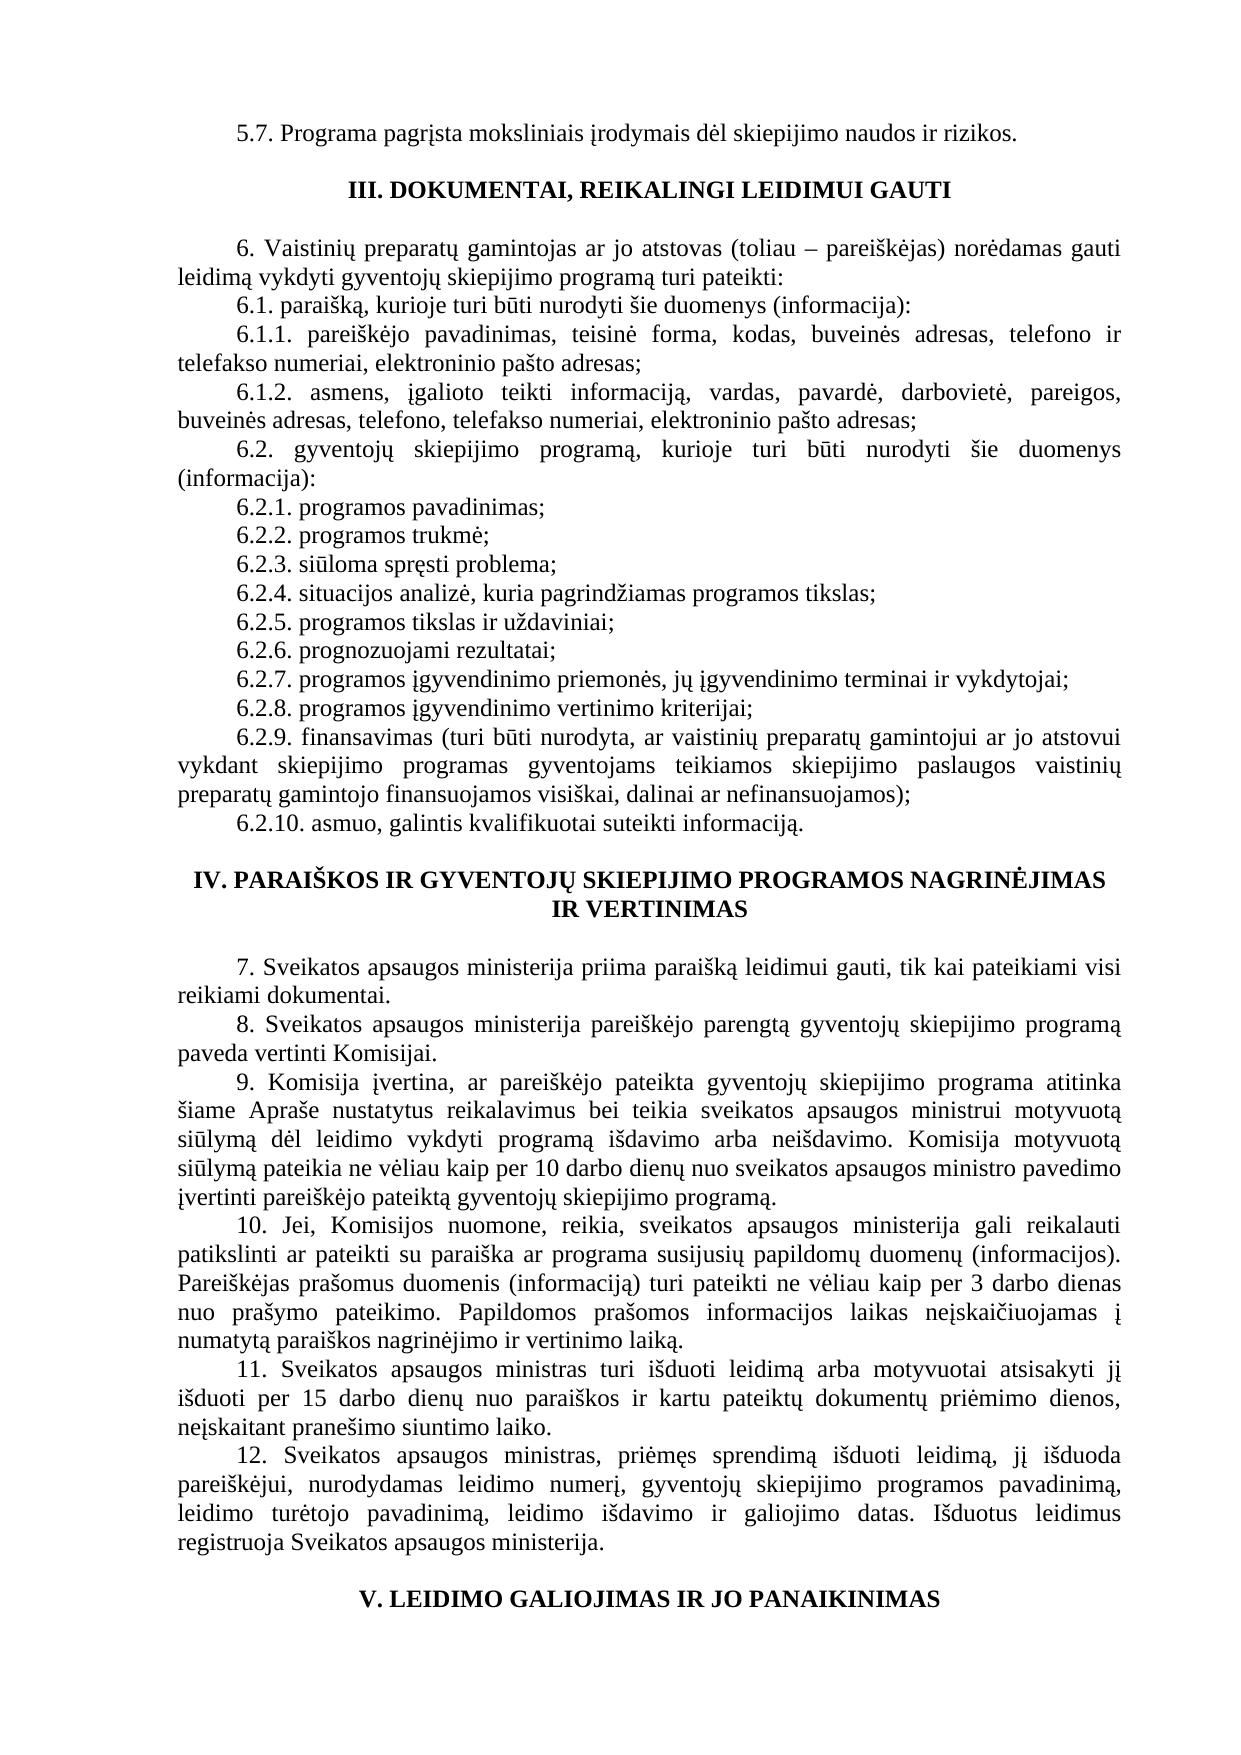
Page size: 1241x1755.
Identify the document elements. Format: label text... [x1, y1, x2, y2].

text 6.2.7. programos įgyvendinimo priemonės, jų įgyvendinimo terminai ir vykdytojai; [177, 664, 1122, 693]
text 6.2.6. prognozuojami rezultatai; [177, 636, 1122, 664]
text 10. Jei, Komisijos nuomone, reikia, sveikatos apsaugos ministerija gali reikalauti patikslinti ar pateikti su paraiška ar programa susijusių papildomų duomenų (informacijos). Pareiškėjas prašomus duomenis (informaciją) turi pateikti ne vėliau kaip per 3 darbo dienas nuo prašymo pateikimo. Papildomos prašomos informacijos laikas neįskaičiuojamas į numatytą paraiškos nagrinėjimo ir vertinimo laiką. [177, 1211, 1122, 1354]
text V. LEIDIMO GALIOJIMAS IR JO PANAIKINIMAS [177, 1584, 1122, 1613]
text 11. Sveikatos apsaugos ministras turi išduoti leidimą arba motyvuotai atsisakyti jį išduoti per 15 darbo dienų nuo paraiškos ir kartu pateiktų dokumentų priėmimo dienos, neįskaitant pranešimo siuntimo laiko. [177, 1354, 1122, 1441]
text 6.2.10. asmuo, galintis kvalifikuotai suteikti informaciją. [177, 808, 1122, 837]
text 6. Vaistinių preparatų gamintojas ar jo atstovas (toliau – pareiškėjas) norėdamas gauti leidimą vykdyti gyventojų skiepijimo programą turi pateikti: [177, 233, 1122, 291]
text 6.1.2. asmens, įgalioto teikti informaciją, vardas, pavardė, darbovietė, pareigos, buveinės adresas, telefono, telefakso numeriai, elektroninio pašto adresas; [177, 377, 1122, 434]
text III. DOKUMENTAI, REIKALINGI LEIDIMUI GAUTI [177, 176, 1122, 204]
text 8. Sveikatos apsaugos ministerija pareiškėjo parengtą gyventojų skiepijimo programą paveda vertinti Komisijai. [177, 1009, 1122, 1067]
text 6.2. gyventojų skiepijimo programą, kurioje turi būti nurodyti šie duomenys (informacija): [177, 434, 1122, 492]
text 5.7. Programa pagrįsta moksliniais įrodymais dėl skiepijimo naudos ir rizikos. [177, 118, 1122, 147]
text 6.2.4. situacijos analizė, kuria pagrindžiamas programos tikslas; [177, 578, 1122, 607]
text 6.2.3. siūloma spręsti problema; [177, 549, 1122, 578]
text 7. Sveikatos apsaugos ministerija priima paraišką leidimui gauti, tik kai pateikiami visi reikiami dokumentai. [177, 952, 1122, 1009]
text 12. Sveikatos apsaugos ministras, priėmęs sprendimą išduoti leidimą, jį išduoda pareiškėjui, nurodydamas leidimo numerį, gyventojų skiepijimo programos pavadinimą, leidimo turėtojo pavadinimą, leidimo išdavimo ir galiojimo datas. Išduotus leidimus registruoja Sveikatos apsaugos ministerija. [177, 1441, 1122, 1556]
text 6.1.1. pareiškėjo pavadinimas, teisinė forma, kodas, buveinės adresas, telefono ir telefakso numeriai, elektroninio pašto adresas; [177, 319, 1122, 377]
text 6.2.8. programos įgyvendinimo vertinimo kriterijai; [177, 693, 1122, 722]
text 6.1. paraišką, kurioje turi būti nurodyti šie duomenys (informacija): [177, 291, 1122, 319]
text 6.2.5. programos tikslas ir uždaviniai; [177, 607, 1122, 636]
text IV. PARAIŠKOS IR GYVENTOJŲ SKIEPIJIMO PROGRAMOS NAGRINĖJIMAS IR VERTINIMAS [177, 866, 1122, 923]
text 9. Komisija įvertina, ar pareiškėjo pateikta gyventojų skiepijimo programa atitinka šiame Apraše nustatytus reikalavimus bei teikia sveikatos apsaugos ministrui motyvuotą siūlymą dėl leidimo vykdyti programą išdavimo arba neišdavimo. Komisija motyvuotą siūlymą pateikia ne vėliau kaip per 10 darbo dienų nuo sveikatos apsaugos ministro pavedimo įvertinti pareiškėjo pateiktą gyventojų skiepijimo programą. [177, 1067, 1122, 1211]
text 6.2.9. finansavimas (turi būti nurodyta, ar vaistinių preparatų gamintojui ar jo atstovui vykdant skiepijimo programas gyventojams teikiamos skiepijimo paslaugos vaistinių preparatų gamintojo finansuojamos visiškai, dalinai ar nefinansuojamos); [177, 722, 1122, 808]
text 6.2.1. programos pavadinimas; [177, 492, 1122, 521]
text 6.2.2. programos trukmė; [177, 521, 1122, 549]
